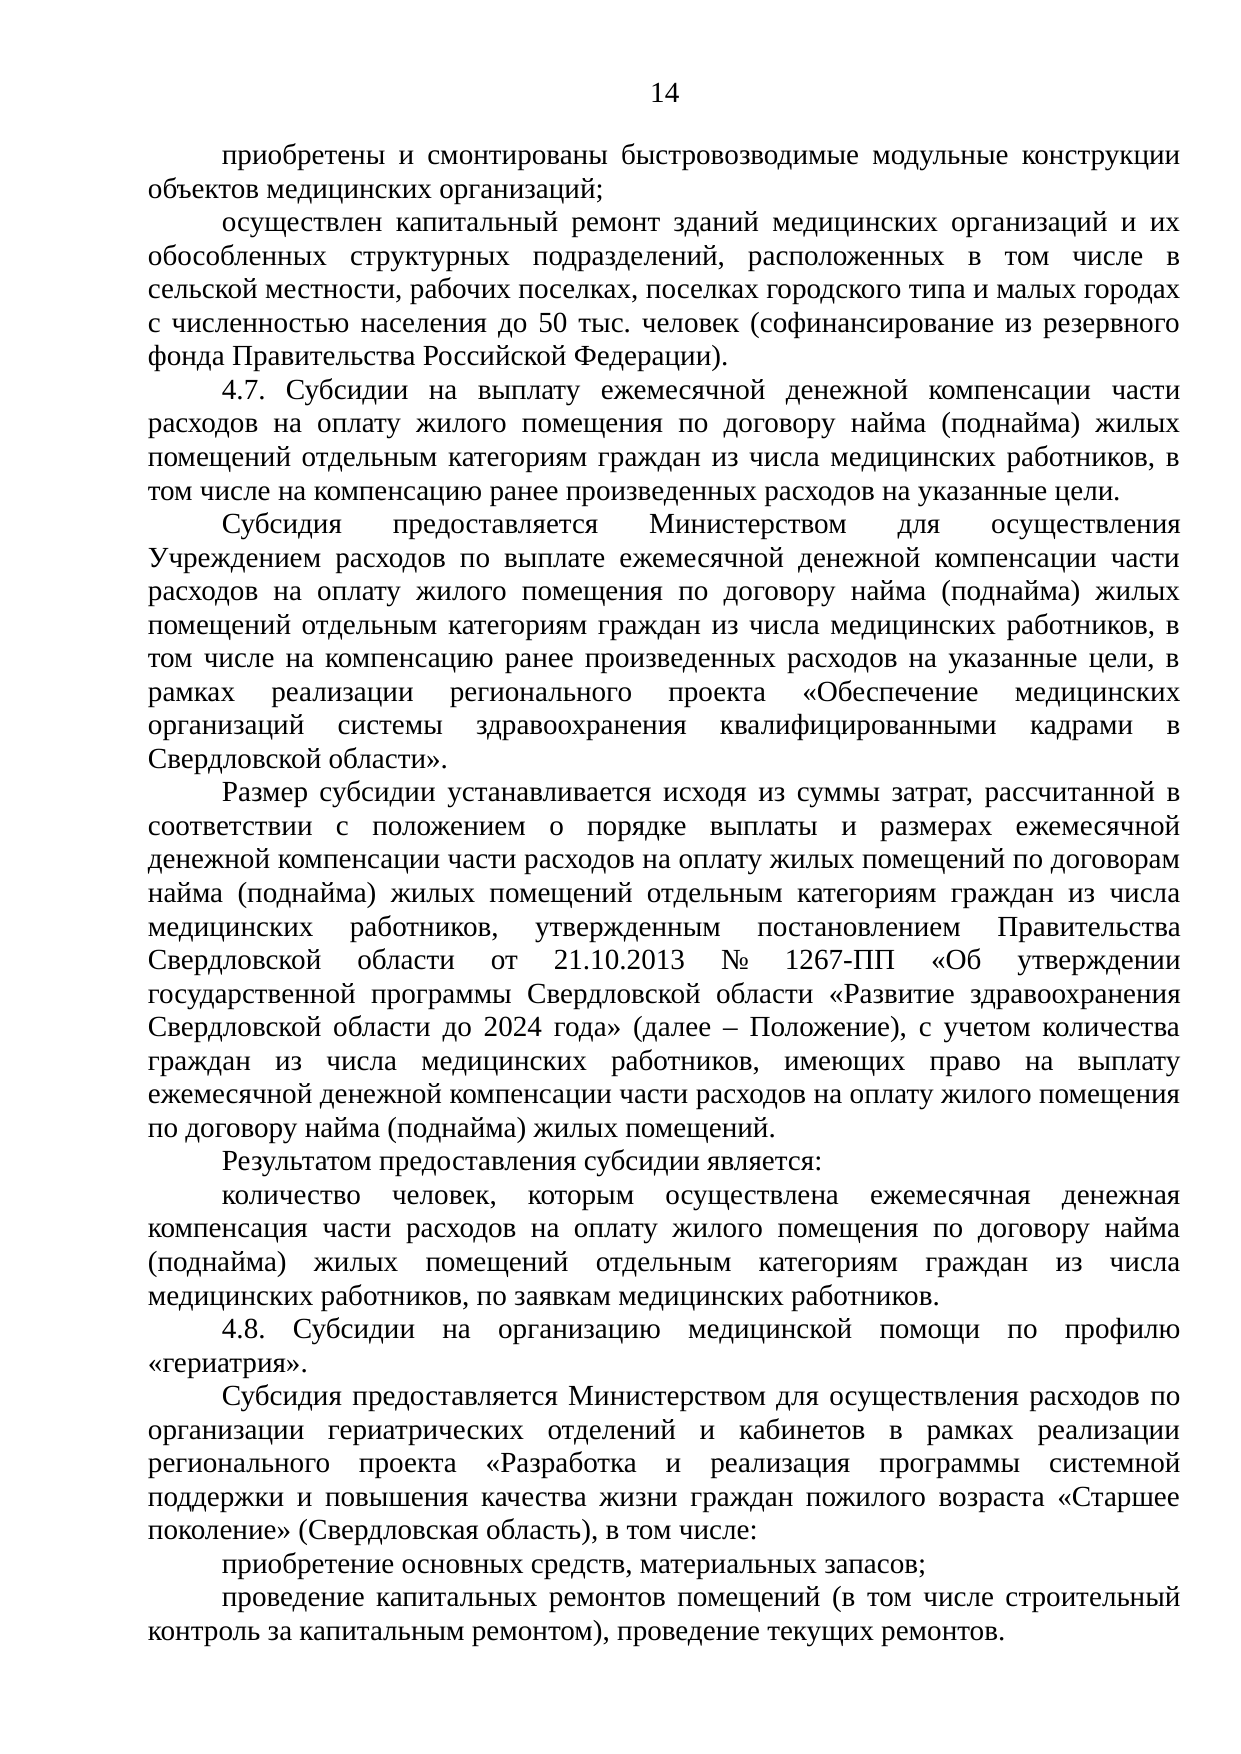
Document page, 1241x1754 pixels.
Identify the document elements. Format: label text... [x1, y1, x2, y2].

text Субсидия предоставляется Министерством для осуществления расходов по организации гериатрических отделений и кабинетов в рамках реализации регионального проекта «Разработка и реализация программы системной поддержки и повышения качества жизни граждан пожилого возраста «Старшее поколение» (Свердловская область), в том числе: [148, 1378, 1181, 1546]
text проведение капитальных ремонтов помещений (в том числе строительный контроль за капитальным ремонтом), проведение текущих ремонтов. [148, 1579, 1181, 1647]
text осуществлен капитальный ремонт зданий медицинских организаций и их обособленных структурных подразделений, расположенных в том числе в сельской местности, рабочих поселках, поселках городского типа и малых городах с численностью населения до 50 тыс. человек (софинансирование из резервного фонда Правительства Российской Федерации). [148, 204, 1181, 372]
text приобретены и смонтированы быстровозводимые модульные конструкции объектов медицинских организаций; [148, 137, 1181, 204]
text Результатом предоставления субсидии является: [148, 1143, 1181, 1177]
text количество человек, которым осуществлена ежемесячная денежная компенсация части расходов на оплату жилого помещения по договору найма (поднайма) жилых помещений отдельным категориям граждан из числа медицинских работников, по заявкам медицинских работников. [148, 1177, 1181, 1311]
text 4.8. Субсидии на организацию медицинской помощи по профилю «гериатрия». [148, 1311, 1181, 1378]
text Размер субсидии устанавливается исходя из суммы затрат, рассчитанной в соответствии с положением о порядке выплаты и размерах ежемесячной денежной компенсации части расходов на оплату жилых помещений по договорам найма (поднайма) жилых помещений отдельным категориям граждан из числа медицинских работников, утвержденным постановлением Правительства Свердловской области от 21.10.2013 № 1267-ПП «Об утверждении государственной программы Свердловской области «Развитие здравоохранения Свердловской области до 2024 года» (далее – Положение), с учетом количества граждан из числа медицинских работников, имеющих право на выплату ежемесячной денежной компенсации части расходов на оплату жилого помещения по договору найма (поднайма) жилых помещений. [148, 774, 1181, 1143]
text Субсидия предоставляется Министерством для осуществления Учреждением расходов по выплате ежемесячной денежной компенсации части расходов на оплату жилого помещения по договору найма (поднайма) жилых помещений отдельным категориям граждан из числа медицинских работников, в том числе на компенсацию ранее произведенных расходов на указанные цели, в рамках реализации регионального проекта «Обеспечение медицинских организаций системы здравоохранения квалифицированными кадрами в Свердловской области». [148, 506, 1181, 774]
text приобретение основных средств, материальных запасов; [148, 1546, 1181, 1579]
text 4.7. Субсидии на выплату ежемесячной денежной компенсации части расходов на оплату жилого помещения по договору найма (поднайма) жилых помещений отдельным категориям граждан из числа медицинских работников, в том числе на компенсацию ранее произведенных расходов на указанные цели. [148, 372, 1181, 506]
